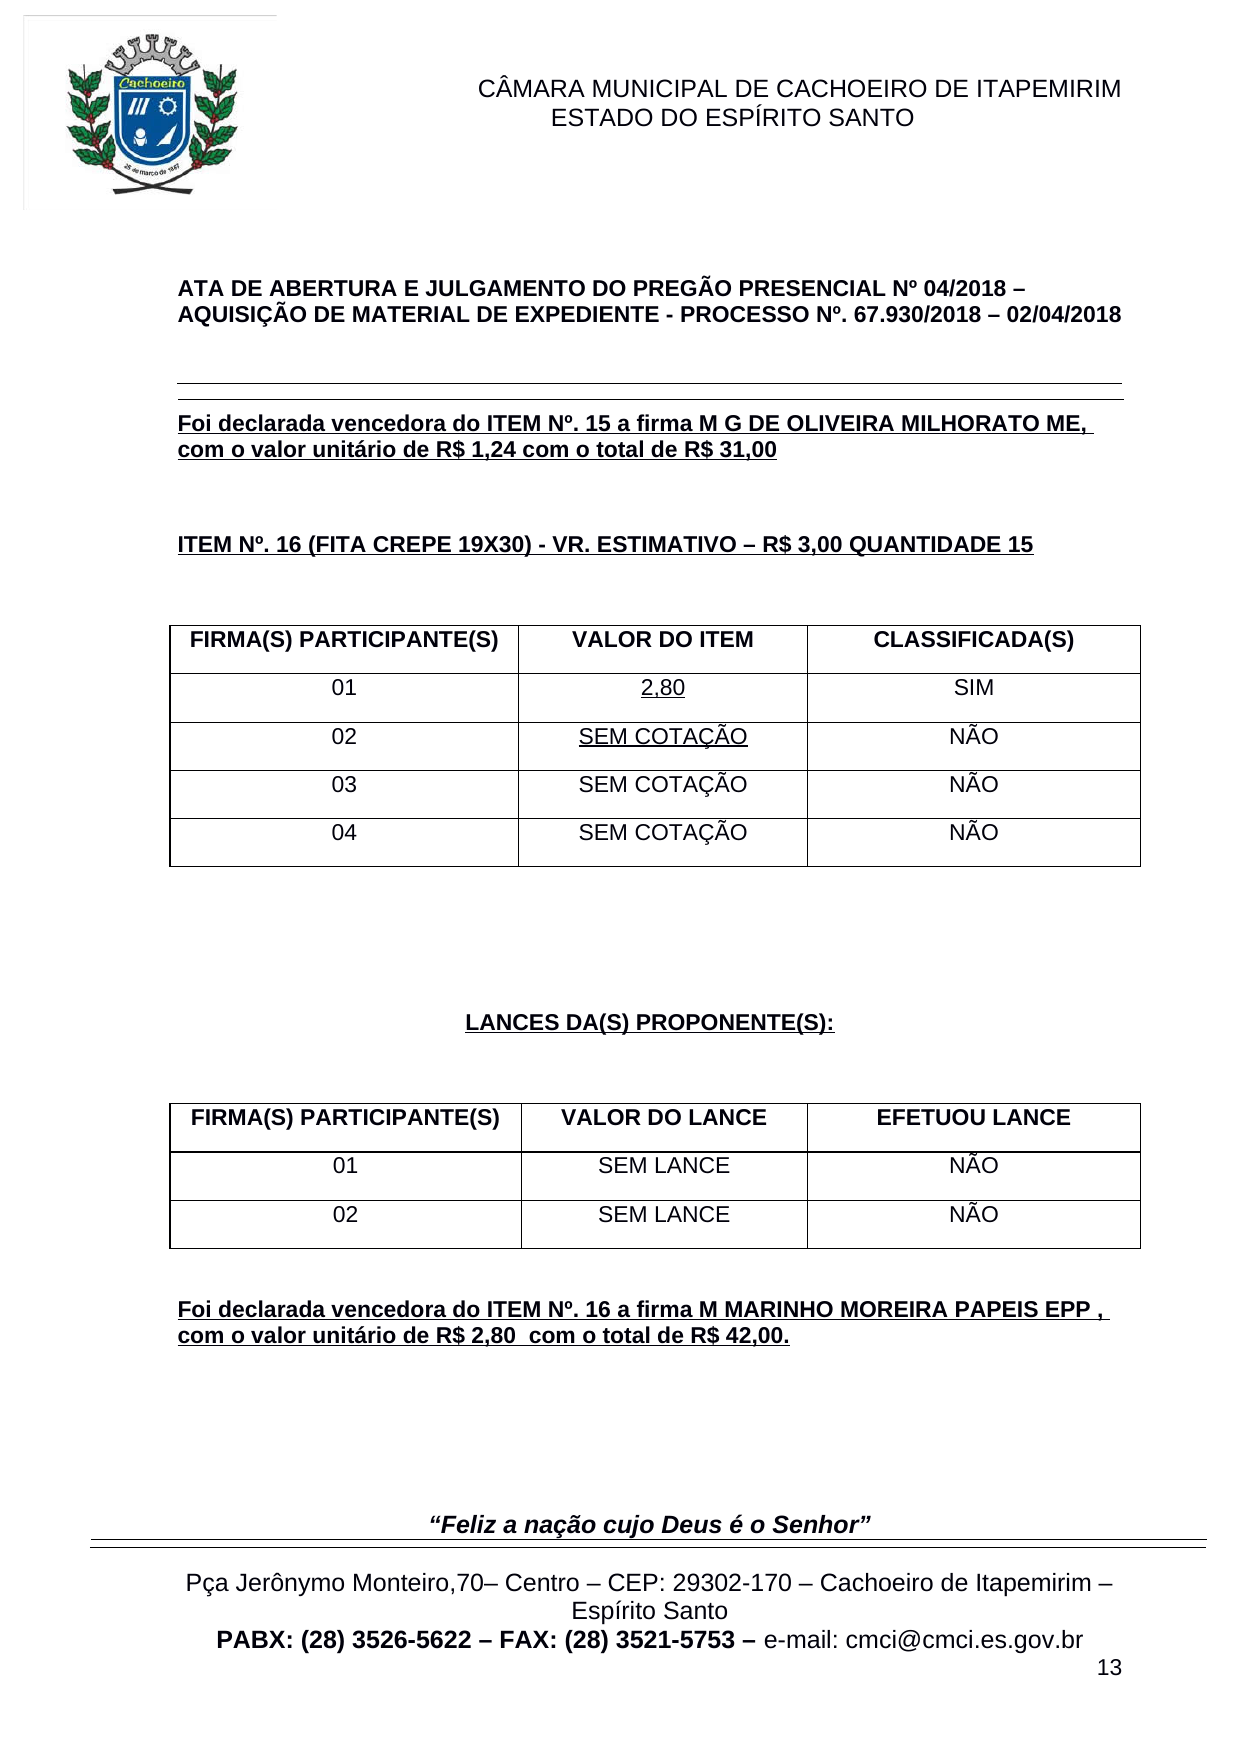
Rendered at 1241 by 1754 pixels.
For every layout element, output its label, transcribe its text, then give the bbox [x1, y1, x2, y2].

text Foi declarada vencedora do ITEM Nº. 15 a firma M G DE OLIVEIRA MILHORATO ME, com o valor unitário de R$ 1,24 com o total de R$ 31,00 [177, 410, 1122, 463]
table_header VALOR DO ITEM [519, 626, 807, 673]
table_cell SEM LANCE [522, 1153, 807, 1200]
table_cell SEM LANCE [522, 1201, 807, 1248]
picture [24, 15, 280, 213]
table_cell SEM COTAÇÃO [519, 771, 807, 818]
table_cell NÃO [808, 1201, 1140, 1248]
table_cell SEM COTAÇÃO [519, 723, 807, 770]
table_header VALOR DO LANCE [522, 1104, 807, 1151]
table_cell SEM COTAÇÃO [519, 819, 807, 866]
text ITEM Nº. 16 (FITA CREPE 19X30) - VR. ESTIMATIVO – R$ 3,00 QUANTIDADE 15 [177, 531, 1122, 557]
table_cell 02 [171, 1201, 521, 1248]
table_cell 02 [171, 723, 518, 770]
table_cell SIM [808, 674, 1140, 722]
table_cell 01 [171, 1153, 521, 1200]
table_cell 04 [171, 819, 518, 866]
table_cell 2,80 [519, 674, 807, 722]
table_cell 01 [171, 674, 518, 722]
table_header CLASSIFICADA(S) [808, 626, 1140, 673]
table_header FIRMA(S) PARTICIPANTE(S) [171, 626, 518, 673]
table_cell NÃO [808, 723, 1140, 770]
text LANCES DA(S) PROPONENTE(S): [177, 1009, 1122, 1035]
text Foi declarada vencedora do ITEM Nº. 16 a firma M MARINHO MOREIRA PAPEIS EPP , com o valor unitário de R$ 2,80 com o total de R$ 42,00. [177, 1296, 1122, 1349]
table_cell NÃO [808, 771, 1140, 818]
table_header FIRMA(S) PARTICIPANTE(S) [171, 1104, 521, 1151]
table_cell NÃO [808, 1153, 1140, 1200]
table_cell 03 [171, 771, 518, 818]
table_cell NÃO [808, 819, 1140, 866]
table_header EFETUOU LANCE [808, 1104, 1140, 1151]
